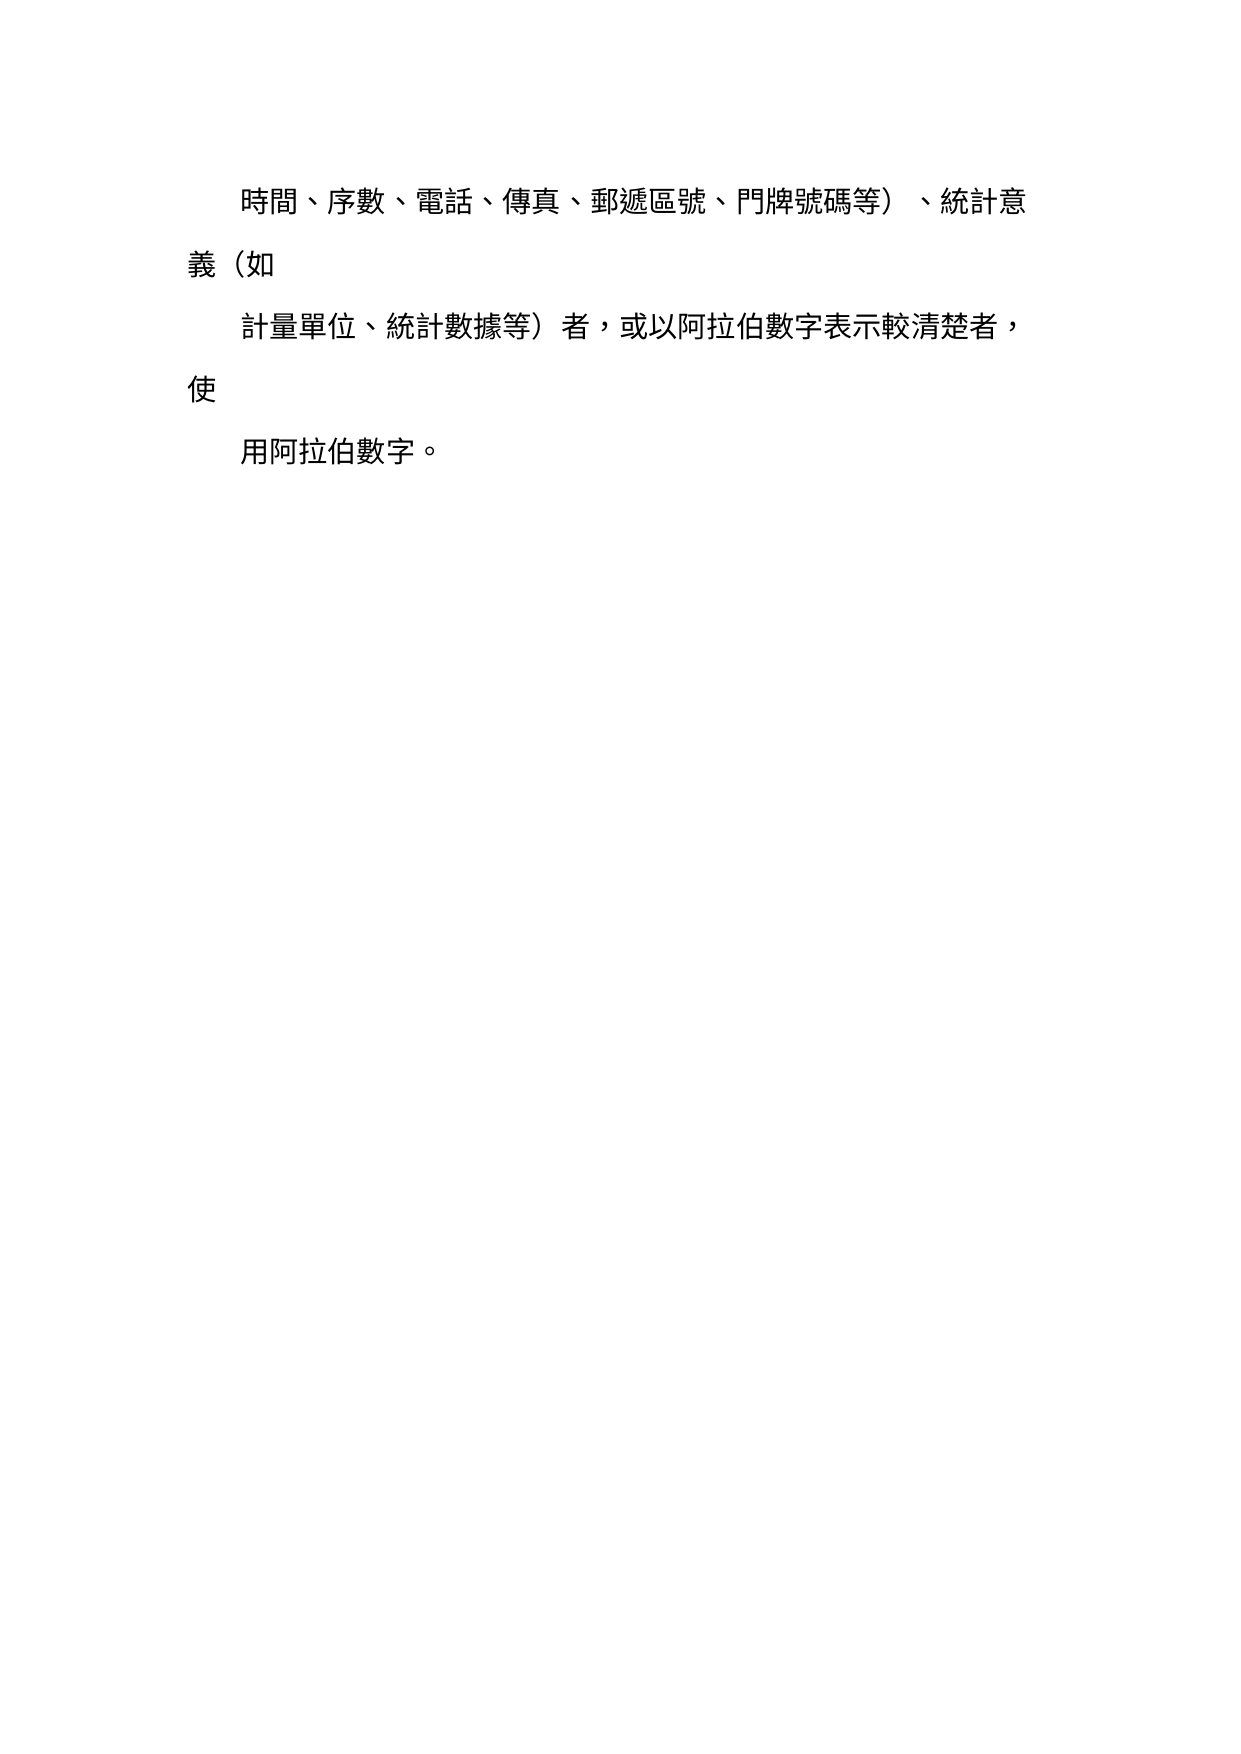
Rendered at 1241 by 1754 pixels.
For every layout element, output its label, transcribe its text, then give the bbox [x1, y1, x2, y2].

text 時間、序數、電話、傳真、郵遞區號、門牌號碼等）、統計意義（如 [187, 158, 1053, 283]
text 計量單位、統計數據等）者，或以阿拉伯數字表示較清楚者，使 [187, 283, 1053, 408]
text 用阿拉伯數字。 [187, 408, 1053, 471]
